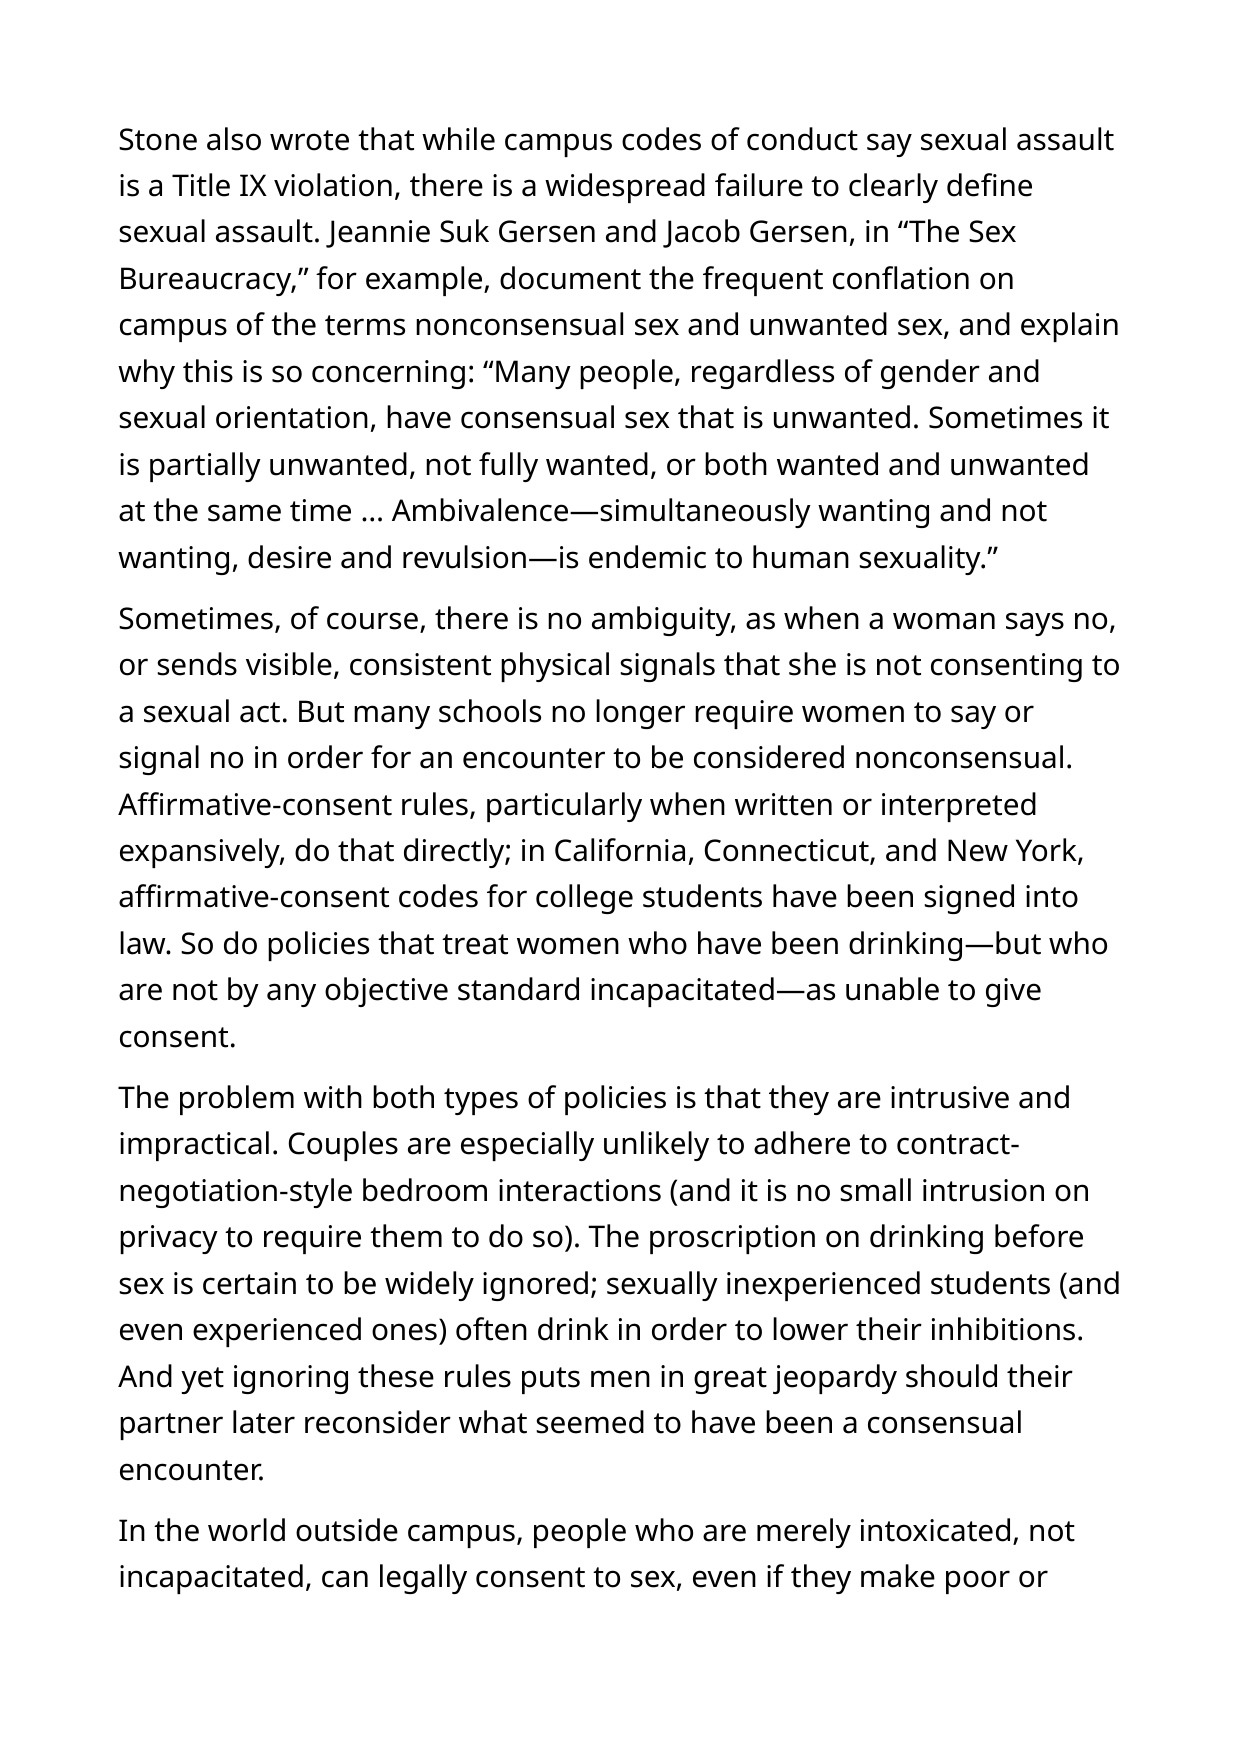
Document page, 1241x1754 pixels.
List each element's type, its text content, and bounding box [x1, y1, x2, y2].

text Sometimes, of course, there is no ambiguity, as when a woman says no, or sends visible, consistent physical signals that she is not consenting to a sexual act. But many schools no longer require women to say or signal no in order for an encounter to be considered nonconsensual. Affirmative-consent rules, particularly when written or interpreted expansively, do that directly; in California, Connecticut, and New York, affirmative-consent codes for college students have been signed into law. So do policies that treat women who have been drinking—but who are not by any objective standard incapacitated—as unable to give consent. [118, 597, 1122, 1056]
text Stone also wrote that while campus codes of conduct say sexual assault is a Title IX violation, there is a widespread failure to clearly define sexual assault. Jeannie Suk Gersen and Jacob Gersen, in “The Sex Bureaucracy,” for example, document the frequent conflation on campus of the terms nonconsensual sex and unwanted sex, and explain why this is so concerning: “Many people, regardless of gender and sexual orientation, have consensual sex that is unwanted. Sometimes it is partially unwanted, not fully wanted, or both wanted and unwanted at the same time … Ambivalence—simultaneously wanting and not wanting, desire and revulsion—is endemic to human sexuality.” [118, 118, 1122, 577]
text The problem with both types of policies is that they are intrusive and impractical. Couples are especially unlikely to adhere to contract-negotiation-style bedroom interactions (and it is no small intrusion on privacy to require them to do so). The proscription on drinking before sex is certain to be widely ignored; sexually inexperienced students (and even experienced ones) often drink in order to lower their inhibitions. And yet ignoring these rules puts men in great jeopardy should their partner later reconsider what seemed to have been a consensual encounter. [118, 1076, 1122, 1488]
text In the world outside campus, people who are merely intoxicated, not incapacitated, can legally consent to sex, even if they make poor or [118, 1509, 1122, 1596]
